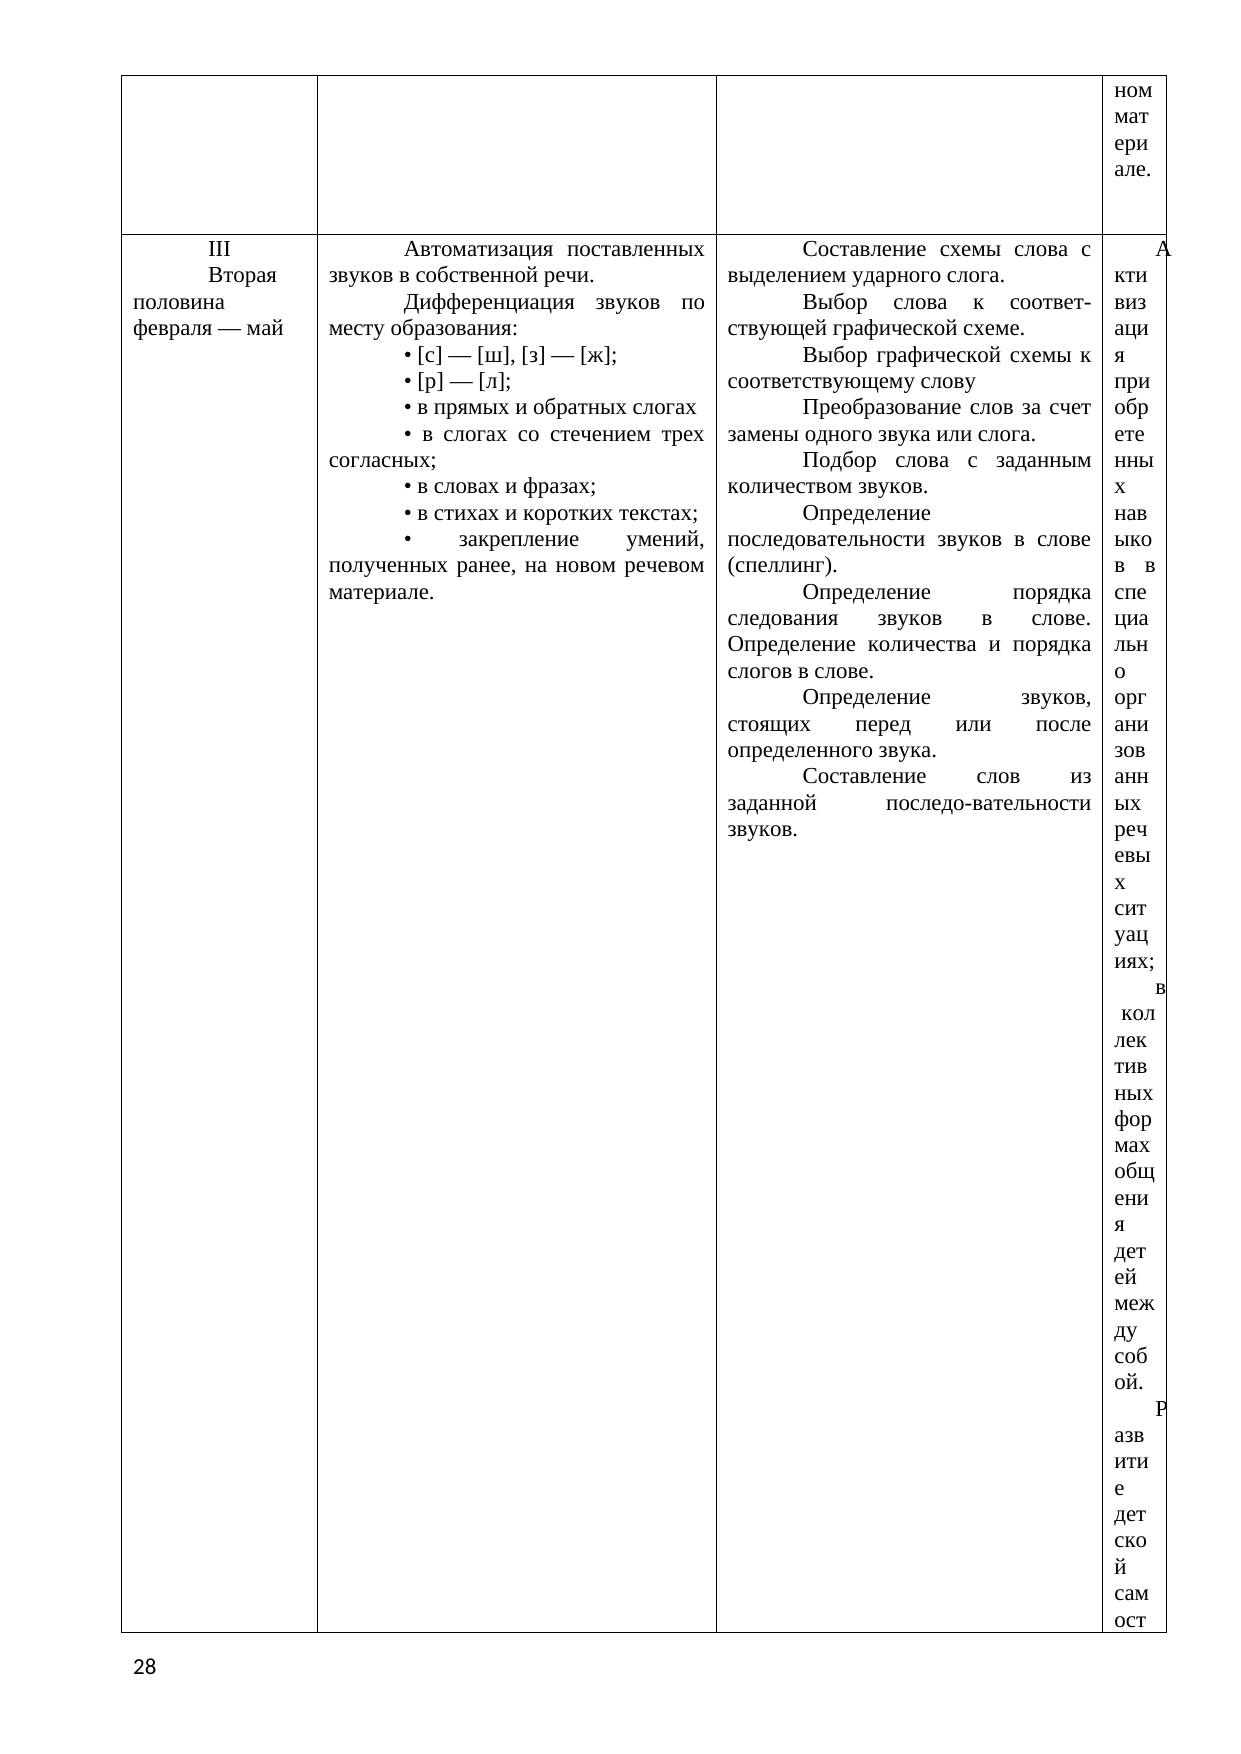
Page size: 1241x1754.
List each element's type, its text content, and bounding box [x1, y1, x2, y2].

table_cell [717, 76, 1102, 234]
table_cell [122, 76, 317, 234]
table_cell Составление схемы слова с выделением ударного слога. Выбор слова к соответ-ствующей графической схеме. Выбор графической схемы к соответствующему слову Преобразование слов за счет замены одного звука или слога. Подбор слова с заданным количеством звуков. Определение последовательности звуков в слове (спеллинг). Определение порядка следования звуков в слове. Определение количества и порядка слогов в слове. Определение звуков, стоящих перед или после определенного звука. Составление слов из заданной последо-вательности звуков. [717, 235, 1102, 1632]
table_cell [318, 76, 716, 234]
table_cell III Вторая половина февраля — май [122, 235, 317, 1632]
table_cell ном материале. [1103, 76, 1166, 234]
table_cell Автоматизация поставленных звуков в собственной речи. Дифференциация звуков по месту образования: • [с] — [ш], [з] — [ж]; • [р] — [л]; • в прямых и обратных слогах • в слогах со стечением трех согласных; • в словах и фразах; • в стихах и коротких текстах; • закрепление умений, полученных ранее, на новом речевом материале. [318, 235, 716, 1632]
table_cell Активизация приобретенных навыков в специально организованных речевых ситуациях; в коллективных формах общения детей между собой. Развитие детской самостоятельности при оречевлении предметно-практической деятельности с соблюдением фонетической правильности речи. [1103, 235, 1166, 1632]
